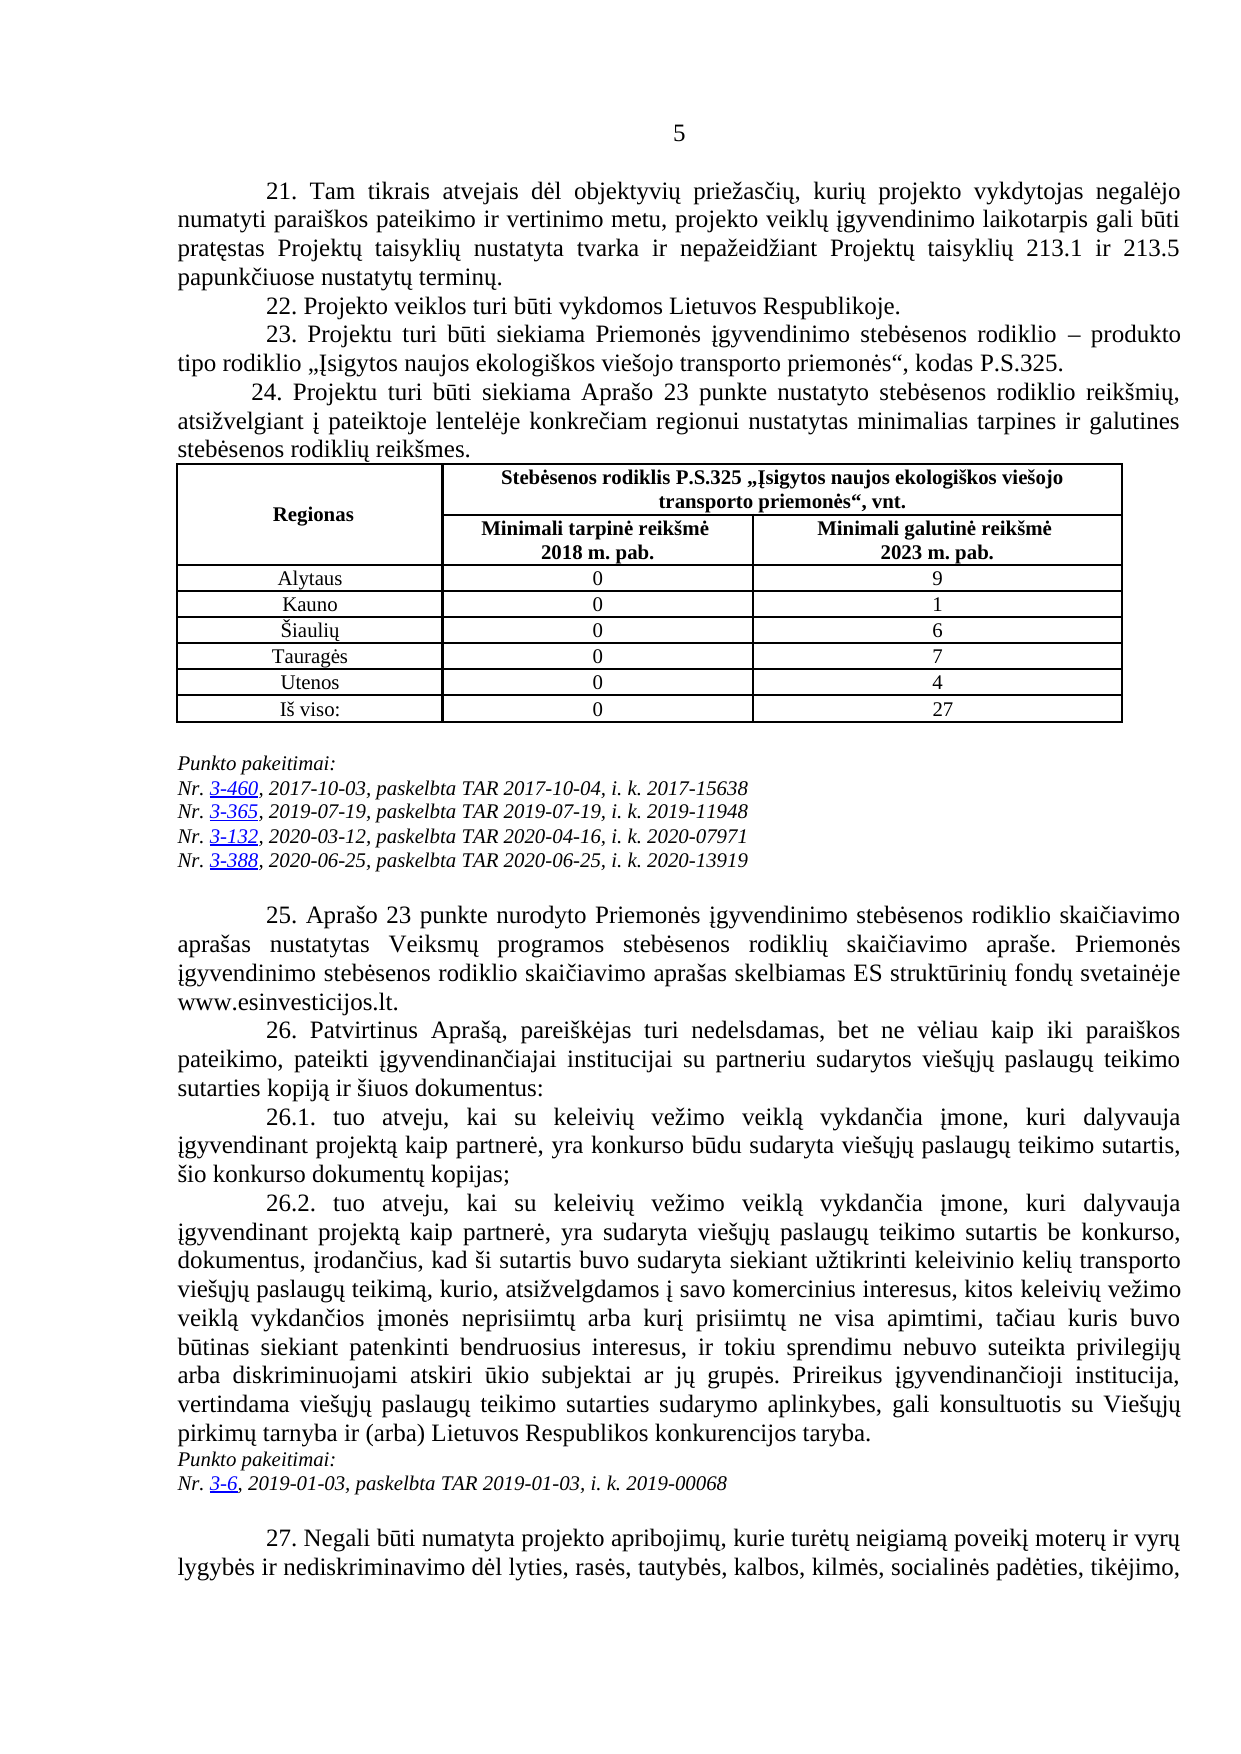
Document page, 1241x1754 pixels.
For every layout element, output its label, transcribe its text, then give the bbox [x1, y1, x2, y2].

text Nr. 3-6, 2019-01-03, paskelbta TAR 2019-01-03, i. k. 2019-00068 [177, 1471, 1181, 1495]
table_cell 0 [444, 696, 752, 721]
text Nr. 3-460, 2017-10-03, paskelbta TAR 2017-10-04, i. k. 2017-15638 [177, 775, 1181, 799]
table_cell 4 [754, 670, 1121, 694]
table_header Regionas [178, 465, 441, 564]
text Punkto pakeitimai: [177, 1447, 1181, 1471]
table_cell Minimali galutinė reikšmė 2023 m. pab. [754, 516, 1121, 564]
table_cell 0 [444, 592, 752, 616]
table_cell 1 [754, 592, 1121, 616]
text 21. Tam tikrais atvejais dėl objektyvių priežasčių, kurių projekto vykdytojas negalėjo numatyti paraiškos pateikimo ir vertinimo metu, projekto veiklų įgyvendinimo laikotarpis gali būti pratęstas Projektų taisyklių nustatyta tvarka ir nepažeidžiant Projektų taisyklių 213.1 ir 213.5 papunkčiuose nustatytų terminų. [177, 176, 1181, 291]
text Punkto pakeitimai: [177, 751, 1181, 775]
text 24. Projektu turi būti siekiama Aprašo 23 punkte nustatyto stebėsenos rodiklio reikšmių, atsižvelgiant į pateiktoje lentelėje konkrečiam regionui nustatytas minimalias tarpines ir galutines stebėsenos rodiklių reikšmes. [177, 377, 1181, 463]
text 22. Projekto veiklos turi būti vykdomos Lietuvos Respublikoje. [177, 291, 1181, 319]
table_cell 27 [754, 696, 1121, 721]
table_header Stebėsenos rodiklis P.S.325 „Įsigytos naujos ekologiškos viešojo transporto priemonės“, vnt. [444, 465, 1121, 513]
text Nr. 3-132, 2020-03-12, paskelbta TAR 2020-04-16, i. k. 2020-07971 [177, 823, 1181, 848]
table_cell 0 [444, 644, 752, 668]
text 25. Aprašo 23 punkte nurodyto Priemonės įgyvendinimo stebėsenos rodiklio skaičiavimo aprašas nustatytas Veiksmų programos stebėsenos rodiklių skaičiavimo apraše. Priemonės įgyvendinimo stebėsenos rodiklio skaičiavimo aprašas skelbiamas ES struktūrinių fondų svetainėje www.esinvesticijos.lt. [177, 900, 1181, 1015]
table_cell 0 [444, 566, 752, 590]
table_cell Kauno [178, 592, 441, 616]
text 27. Negali būti numatyta projekto apribojimų, kurie turėtų neigiamą poveikį moterų ir vyrų lygybės ir nediskriminavimo dėl lyties, rasės, tautybės, kalbos, kilmės, socialinės padėties, tikėjimo, [177, 1523, 1181, 1581]
table_cell 7 [754, 644, 1121, 668]
table_cell Minimali tarpinė reikšmė 2018 m. pab. [444, 516, 752, 564]
table_cell Tauragės [178, 644, 441, 668]
table_cell Šiaulių [178, 618, 441, 642]
text 26.2. tuo atveju, kai su keleivių vežimo veiklą vykdančia įmone, kuri dalyvauja įgyvendinant projektą kaip partnerė, yra sudaryta viešųjų paslaugų teikimo sutartis be konkurso, dokumentus, įrodančius, kad ši sutartis buvo sudaryta siekiant užtikrinti keleivinio kelių transporto viešųjų paslaugų teikimą, kurio, atsižvelgdamos į savo komercinius interesus, kitos keleivių vežimo veiklą vykdančios įmonės neprisiimtų arba kurį prisiimtų ne visa apimtimi, tačiau kuris buvo būtinas siekiant patenkinti bendruosius interesus, ir tokiu sprendimu nebuvo suteikta privilegijų arba diskriminuojami atskiri ūkio subjektai ar jų grupės. Prireikus įgyvendinančioji institucija, vertindama viešųjų paslaugų teikimo sutarties sudarymo aplinkybes, gali konsultuotis su Viešųjų pirkimų tarnyba ir (arba) Lietuvos Respublikos konkurencijos taryba. [177, 1188, 1181, 1447]
table_cell 6 [754, 618, 1121, 642]
text 26. Patvirtinus Aprašą, pareiškėjas turi nedelsdamas, bet ne vėliau kaip iki paraiškos pateikimo, pateikti įgyvendinančiajai institucijai su partneriu sudarytos viešųjų paslaugų teikimo sutarties kopiją ir šiuos dokumentus: [177, 1015, 1181, 1102]
text 23. Projektu turi būti siekiama Priemonės įgyvendinimo stebėsenos rodiklio – produkto tipo rodiklio „Įsigytos naujos ekologiškos viešojo transporto priemonės“, kodas P.S.325. [177, 319, 1181, 377]
table_cell 9 [754, 566, 1121, 590]
table_cell Utenos [178, 670, 441, 694]
table_cell 0 [444, 618, 752, 642]
text 26.1. tuo atveju, kai su keleivių vežimo veiklą vykdančia įmone, kuri dalyvauja įgyvendinant projektą kaip partnerė, yra konkurso būdu sudaryta viešųjų paslaugų teikimo sutartis, šio konkurso dokumentų kopijas; [177, 1102, 1181, 1188]
text Nr. 3-365, 2019-07-19, paskelbta TAR 2019-07-19, i. k. 2019-11948 [177, 799, 1181, 823]
table_cell Alytaus [178, 566, 441, 590]
table_cell 0 [444, 670, 752, 694]
text Nr. 3-388, 2020-06-25, paskelbta TAR 2020-06-25, i. k. 2020-13919 [177, 848, 1181, 872]
table_cell Iš viso: [178, 696, 441, 721]
